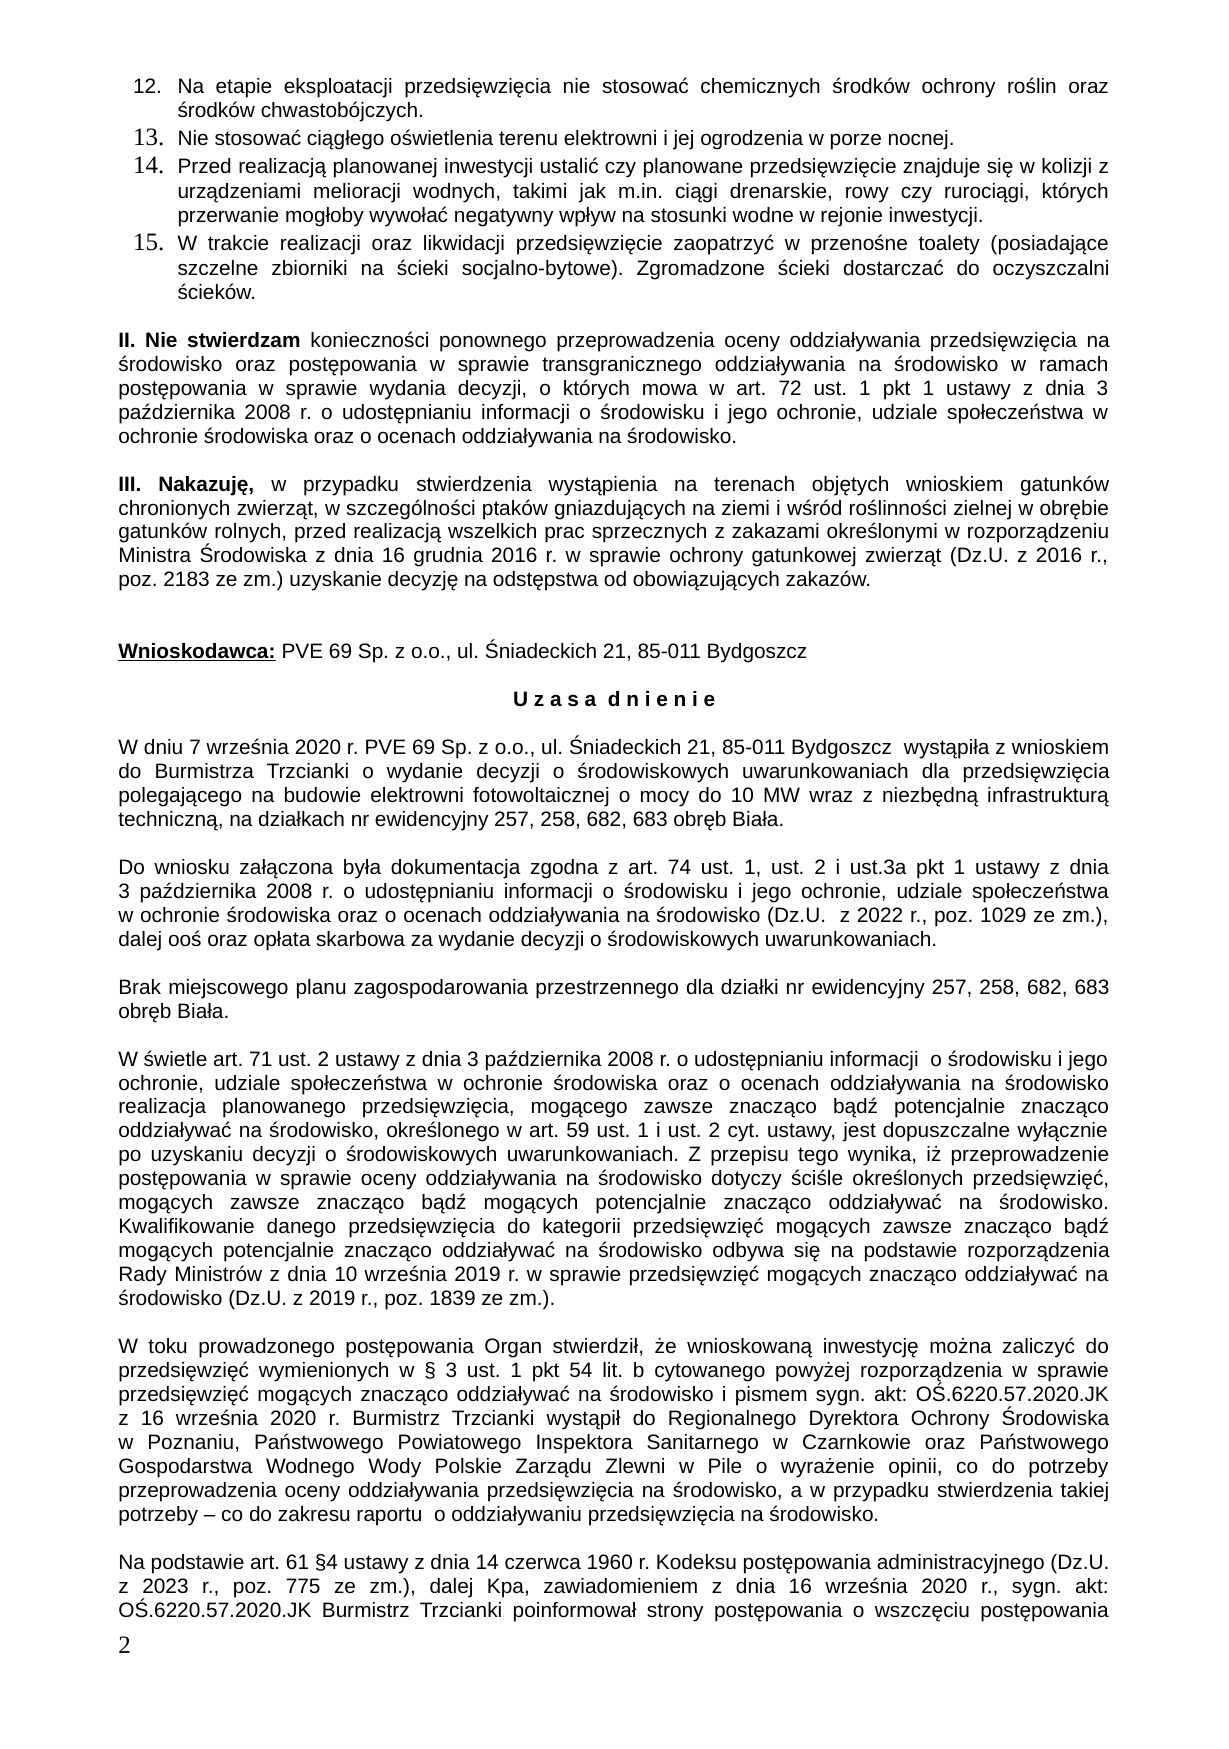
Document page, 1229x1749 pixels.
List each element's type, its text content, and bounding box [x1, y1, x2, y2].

list W trakcie realizacji oraz likwidacji przedsięwzięcie zaopatrzyć w przenośne toalety (posiadające szczelne zbiorniki na ścieki socjalno-bytowe). Zgromadzone ścieki dostarczać do oczyszczalni ścieków. [133, 227, 1110, 304]
text U z a s a d n i e n i e [118, 687, 1110, 711]
text Na podstawie art. 61 §4 ustawy z dnia 14 czerwca 1960 r. Kodeksu postępowania administracyjnego (Dz.U. z 2023 r., poz. 775 ze zm.), dalej Kpa, zawiadomieniem z dnia 16 września 2020 r., sygn. akt: OŚ.6220.57.2020.JK Burmistrz Trzcianki poinformował strony postępowania o wszczęciu postępowania [118, 1549, 1110, 1621]
text Do wniosku załączona była dokumentacja zgodna z art. 74 ust. 1, ust. 2 i ust.3a pkt 1 ustawy z dnia 3 października 2008 r. o udostępnianiu informacji o środowisku i jego ochronie, udziale społeczeństwa w ochronie środowiska oraz o ocenach oddziaływania na środowisko (Dz.U. z 2022 r., poz. 1029 ze zm.), dalej ooś oraz opłata skarbowa za wydanie decyzji o środowiskowych uwarunkowaniach. [118, 855, 1110, 951]
list Przed realizacją planowanej inwestycji ustalić czy planowane przedsięwzięcie znajduje się w kolizji z urządzeniami melioracji wodnych, takimi jak m.in. ciągi drenarskie, rowy czy rurociągi, których przerwanie mogłoby wywołać negatywny wpływ na stosunki wodne w rejonie inwestycji. [133, 150, 1110, 227]
text III. Nakazuję, w przypadku stwierdzenia wystąpienia na terenach objętych wnioskiem gatunków chronionych zwierząt, w szczególności ptaków gniazdujących na ziemi i wśród roślinności zielnej w obrębie gatunków rolnych, przed realizacją wszelkich prac sprzecznych z zakazami określonymi w rozporządzeniu Ministra Środowiska z dnia 16 grudnia 2016 r. w sprawie ochrony gatunkowej zwierząt (Dz.U. z 2016 r., poz. 2183 ze zm.) uzyskanie decyzję na odstępstwa od obowiązujących zakazów. [118, 471, 1110, 591]
text Wnioskodawca: PVE 69 Sp. z o.o., ul. Śniadeckich 21, 85-011 Bydgoszcz [118, 639, 1110, 663]
list Nie stosować ciągłego oświetlenia terenu elektrowni i jej ogrodzenia w porze nocnej. [133, 122, 1110, 150]
text W toku prowadzonego postępowania Organ stwierdził, że wnioskowaną inwestycję można zaliczyć do przedsięwzięć wymienionych w § 3 ust. 1 pkt 54 lit. b cytowanego powyżej rozporządzenia w sprawie przedsięwzięć mogących znacząco oddziaływać na środowisko i pismem sygn. akt: OŚ.6220.57.2020.JK z 16 września 2020 r. Burmistrz Trzcianki wystąpił do Regionalnego Dyrektora Ochrony Środowiska w Poznaniu, Państwowego Powiatowego Inspektora Sanitarnego w Czarnkowie oraz Państwowego Gospodarstwa Wodnego Wody Polskie Zarządu Zlewni w Pile o wyrażenie opinii, co do potrzeby przeprowadzenia oceny oddziaływania przedsięwzięcia na środowisko, a w przypadku stwierdzenia takiej potrzeby – co do zakresu raportu o oddziaływaniu przedsięwzięcia na środowisko. [118, 1334, 1110, 1526]
text Brak miejscowego planu zagospodarowania przestrzennego dla działki nr ewidencyjny 257, 258, 682, 683 obręb Biała. [118, 974, 1110, 1022]
list Na etapie eksploatacji przedsięwzięcia nie stosować chemicznych środków ochrony roślin oraz środków chwastobójczych. [133, 74, 1110, 122]
text W świetle art. 71 ust. 2 ustawy z dnia 3 października 2008 r. o udostępnianiu informacji o środowisku i jego ochronie, udziale społeczeństwa w ochronie środowiska oraz o ocenach oddziaływania na środowisko realizacja planowanego przedsięwzięcia, mogącego zawsze znacząco bądź potencjalnie znacząco oddziaływać na środowisko, określonego w art. 59 ust. 1 i ust. 2 cyt. ustawy, jest dopuszczalne wyłącznie po uzyskaniu decyzji o środowiskowych uwarunkowaniach. Z przepisu tego wynika, iż przeprowadzenie postępowania w sprawie oceny oddziaływania na środowisko dotyczy ściśle określonych przedsięwzięć, mogących zawsze znacząco bądź mogących potencjalnie znacząco oddziaływać na środowisko. Kwalifikowanie danego przedsięwzięcia do kategorii przedsięwzięć mogących zawsze znacząco bądź mogących potencjalnie znacząco oddziaływać na środowisko odbywa się na podstawie rozporządzenia Rady Ministrów z dnia 10 września 2019 r. w sprawie przedsięwzięć mogących znacząco oddziaływać na środowisko (Dz.U. z 2019 r., poz. 1839 ze zm.). [118, 1046, 1110, 1310]
text II. Nie stwierdzam konieczności ponownego przeprowadzenia oceny oddziaływania przedsięwzięcia na środowisko oraz postępowania w sprawie transgranicznego oddziaływania na środowisko w ramach postępowania w sprawie wydania decyzji, o których mowa w art. 72 ust. 1 pkt 1 ustawy z dnia 3 października 2008 r. o udostępnianiu informacji o środowisku i jego ochronie, udziale społeczeństwa w ochronie środowiska oraz o ocenach oddziaływania na środowisko. [118, 328, 1110, 447]
text W dniu 7 września 2020 r. PVE 69 Sp. z o.o., ul. Śniadeckich 21, 85-011 Bydgoszcz wystąpiła z wnioskiem do Burmistrza Trzcianki o wydanie decyzji o środowiskowych uwarunkowaniach dla przedsięwzięcia polegającego na budowie elektrowni fotowoltaicznej o mocy do 10 MW wraz z niezbędną infrastrukturą techniczną, na działkach nr ewidencyjny 257, 258, 682, 683 obręb Biała. [118, 735, 1110, 831]
